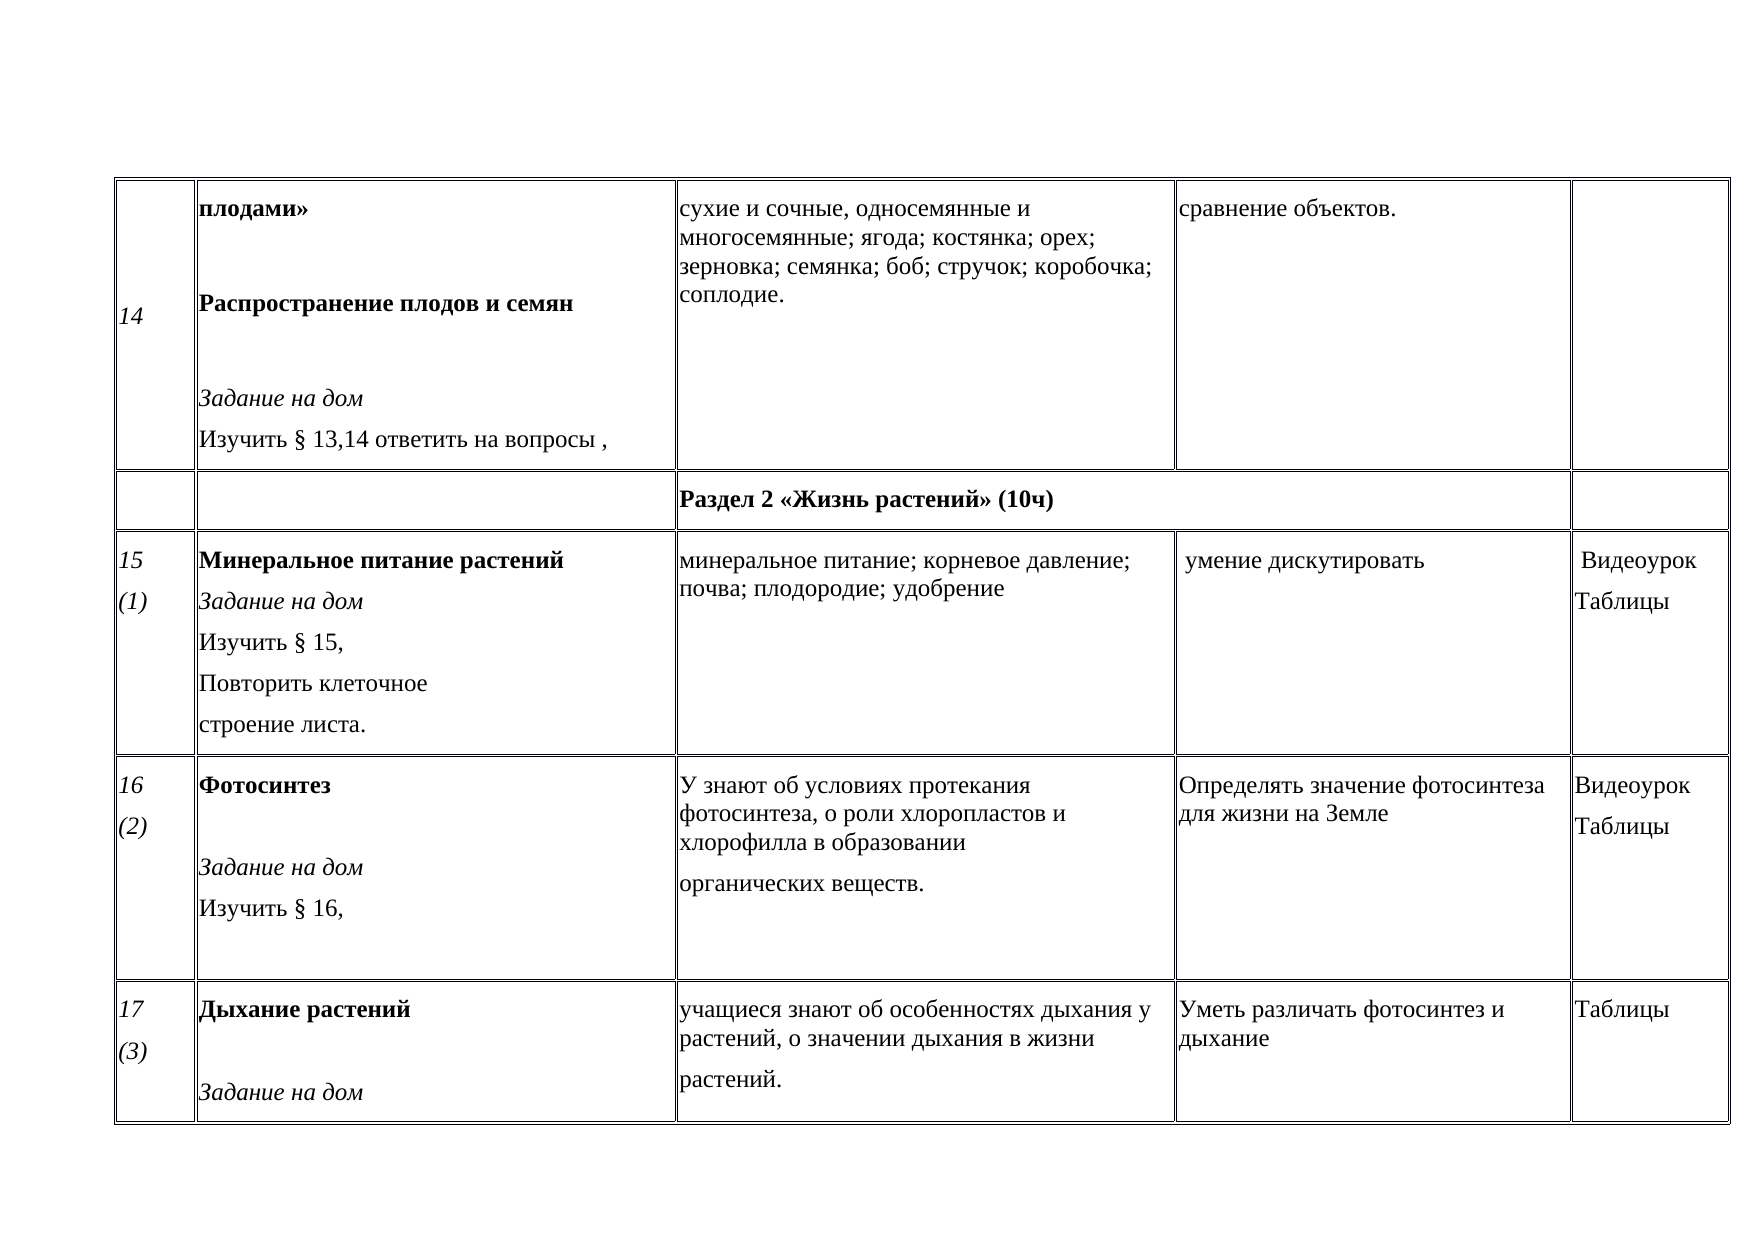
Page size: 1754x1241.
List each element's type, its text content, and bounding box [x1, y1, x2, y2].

table_cell [117, 472, 194, 529]
table_cell Таблицы [1573, 982, 1728, 1121]
table_cell сухие и сочные, односемянные и многосемянные; ягода; костянка; орех; зерновка; семянка; боб; стручок; коробочка; соплодие. [678, 181, 1174, 468]
table_cell умение дискутировать [1177, 532, 1570, 754]
table_cell учащиеся знают об особенностях дыхания у растений, о значении дыхания в жизни растений. [678, 982, 1174, 1121]
table_cell минеральное питание; корневое давление; почва; плодородие; удобрение [678, 532, 1174, 754]
table_cell Фотосинтез Задание на дом Изучить § 16, [198, 757, 675, 978]
table_cell У знают об условиях протекания фотосинтеза, о роли хлоропластов и хлорофилла в образовании органических веществ. [678, 757, 1174, 978]
table_cell плодами» Распространение плодов и семян Задание на дом Изучить § 13,14 ответить на вопросы , [198, 181, 675, 468]
table_cell Видеоурок Таблицы [1573, 532, 1728, 754]
table_cell Раздел 2 «Жизнь растений» (10ч) [678, 472, 1570, 529]
table_cell 16 (2) [117, 757, 194, 978]
table_cell 17 (3) [117, 982, 194, 1121]
table_cell 14 [117, 181, 194, 468]
table_cell Определять значение фотосинтеза для жизни на Земле [1177, 757, 1570, 978]
table_cell Минеральное питание растений Задание на дом Изучить § 15, Повторить клеточное строение листа. [198, 532, 675, 754]
table_cell Видеоурок Таблицы [1573, 757, 1728, 978]
table_cell [1573, 472, 1728, 529]
table_cell 15 (1) [117, 532, 194, 754]
table_cell Уметь различать фотосинтез и дыхание [1177, 982, 1570, 1121]
table_cell [198, 472, 675, 529]
table_cell Дыхание растений Задание на дом [198, 982, 675, 1121]
table_cell сравнение объектов. [1177, 181, 1570, 468]
table_cell [1573, 181, 1728, 468]
